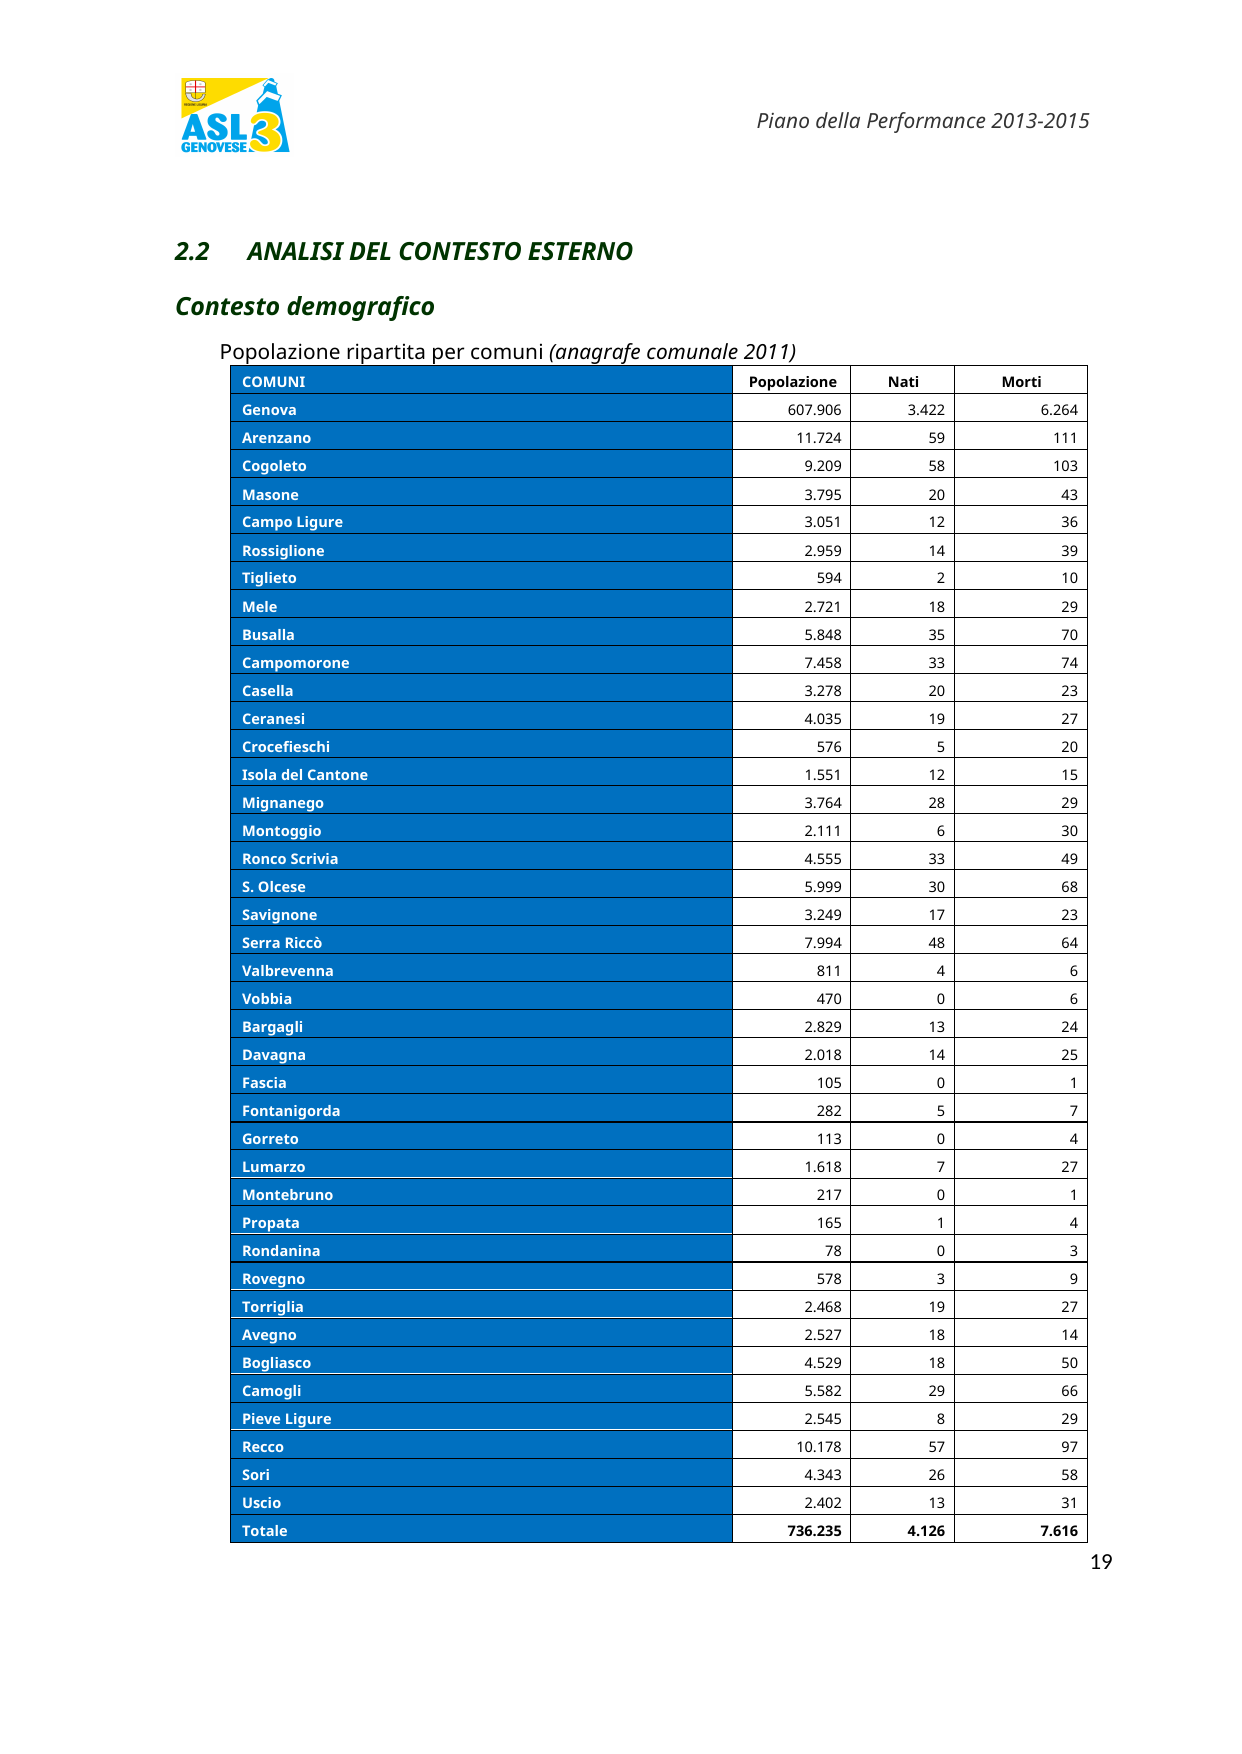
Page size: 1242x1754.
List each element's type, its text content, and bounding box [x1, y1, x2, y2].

table_cell 9 [955, 1263, 1087, 1289]
table_cell Pieve Ligure [231, 1403, 732, 1429]
table_cell 58 [955, 1459, 1087, 1486]
table_cell 5.999 [733, 870, 850, 897]
table_cell Recco [231, 1431, 732, 1458]
table_cell 97 [955, 1431, 1087, 1458]
table_cell 2.111 [733, 814, 850, 841]
table_cell 4 [955, 1123, 1087, 1149]
table_cell 3.278 [733, 674, 850, 701]
table_cell 27 [955, 1150, 1087, 1177]
table_cell 3.422 [851, 394, 954, 421]
table_cell Bogliasco [231, 1347, 732, 1373]
table_cell Serra Riccò [231, 926, 732, 953]
table_cell 3.764 [733, 786, 850, 813]
table_cell 18 [851, 1319, 954, 1346]
table_cell 33 [851, 842, 954, 869]
table_cell 19 [851, 702, 954, 729]
table_cell 10 [955, 562, 1087, 589]
table_cell 59 [851, 422, 954, 449]
table_cell 64 [955, 926, 1087, 953]
table_cell 27 [955, 1291, 1087, 1317]
table_cell 736.235 [733, 1515, 850, 1542]
table_cell 2.468 [733, 1291, 850, 1317]
table_cell Campo Ligure [231, 506, 732, 533]
table_cell 576 [733, 730, 850, 757]
table_cell 13 [851, 1010, 954, 1037]
table_cell 14 [851, 534, 954, 561]
table_cell 14 [955, 1319, 1087, 1346]
table_cell 6.264 [955, 394, 1087, 421]
table_cell 23 [955, 674, 1087, 701]
table_cell Genova [231, 394, 732, 421]
table_cell Fontanigorda [231, 1094, 732, 1121]
table_cell Montoggio [231, 814, 732, 841]
table_header Morti [955, 366, 1087, 393]
table_cell 49 [955, 842, 1087, 869]
table_cell 105 [733, 1066, 850, 1093]
table_header Nati [851, 366, 954, 393]
table_cell 2 [851, 562, 954, 589]
table_cell 57 [851, 1431, 954, 1458]
table_cell Campomorone [231, 646, 732, 673]
table_cell 25 [955, 1038, 1087, 1065]
table_cell 5.848 [733, 618, 850, 645]
table_cell 35 [851, 618, 954, 645]
table_cell Isola del Cantone [231, 758, 732, 785]
table_cell 7 [851, 1150, 954, 1177]
table_cell Rovegno [231, 1263, 732, 1289]
table_cell 7.458 [733, 646, 850, 673]
table_cell 10.178 [733, 1431, 850, 1458]
table_cell 50 [955, 1347, 1087, 1373]
table_cell 607.906 [733, 394, 850, 421]
table_cell 6 [851, 814, 954, 841]
table_cell Lumarzo [231, 1150, 732, 1177]
table_cell 217 [733, 1179, 850, 1205]
table_cell 48 [851, 926, 954, 953]
table_cell 2.721 [733, 590, 850, 617]
table_cell 1 [955, 1066, 1087, 1093]
table_cell 68 [955, 870, 1087, 897]
table_cell 1.618 [733, 1150, 850, 1177]
table_cell 578 [733, 1263, 850, 1289]
table_cell 165 [733, 1206, 850, 1233]
table_cell 12 [851, 506, 954, 533]
table_cell 2.527 [733, 1319, 850, 1346]
table_cell 27 [955, 702, 1087, 729]
table_cell Sori [231, 1459, 732, 1486]
table_cell 74 [955, 646, 1087, 673]
table_cell 1 [955, 1179, 1087, 1205]
table_cell 282 [733, 1094, 850, 1121]
table_cell 20 [851, 674, 954, 701]
table_cell 5 [851, 730, 954, 757]
table_cell 8 [851, 1403, 954, 1429]
table_cell 1 [851, 1206, 954, 1233]
table_cell 4 [955, 1206, 1087, 1233]
text Contesto demografico [175, 288, 1112, 322]
table_cell Totale [231, 1515, 732, 1542]
table_cell 0 [851, 1066, 954, 1093]
table_cell 5.582 [733, 1375, 850, 1402]
table_cell 6 [955, 954, 1087, 981]
table_cell Casella [231, 674, 732, 701]
table_cell Ronco Scrivia [231, 842, 732, 869]
table_cell Vobbia [231, 982, 732, 1009]
table_cell 4 [851, 954, 954, 981]
table_cell Busalla [231, 618, 732, 645]
table_cell 2.545 [733, 1403, 850, 1429]
table_cell 20 [851, 478, 954, 505]
table_cell Ceranesi [231, 702, 732, 729]
table_cell 78 [733, 1235, 850, 1261]
table_cell 23 [955, 898, 1087, 925]
table_cell Crocefieschi [231, 730, 732, 757]
table_cell 2.959 [733, 534, 850, 561]
table_cell 4.343 [733, 1459, 850, 1486]
table_cell Tiglieto [231, 562, 732, 589]
table_cell Torriglia [231, 1291, 732, 1317]
table_cell 14 [851, 1038, 954, 1065]
table_cell 39 [955, 534, 1087, 561]
table_cell Masone [231, 478, 732, 505]
table_cell 43 [955, 478, 1087, 505]
table_cell 6 [955, 982, 1087, 1009]
table_cell 3.795 [733, 478, 850, 505]
table_cell 11.724 [733, 422, 850, 449]
table_cell 4.035 [733, 702, 850, 729]
table_cell 15 [955, 758, 1087, 785]
table_cell 3.249 [733, 898, 850, 925]
table_cell 4.529 [733, 1347, 850, 1373]
table_cell Mele [231, 590, 732, 617]
table_cell Arenzano [231, 422, 732, 449]
table_cell 811 [733, 954, 850, 981]
table_cell 36 [955, 506, 1087, 533]
table_cell 0 [851, 1235, 954, 1261]
table_cell 29 [955, 1403, 1087, 1429]
table_cell Avegno [231, 1319, 732, 1346]
table_cell Bargagli [231, 1010, 732, 1037]
table_cell Montebruno [231, 1179, 732, 1205]
table_cell 66 [955, 1375, 1087, 1402]
table_cell 29 [851, 1375, 954, 1402]
table_cell Savignone [231, 898, 732, 925]
table_cell 33 [851, 646, 954, 673]
table_cell 12 [851, 758, 954, 785]
table_cell 20 [955, 730, 1087, 757]
table_cell 470 [733, 982, 850, 1009]
table_cell 28 [851, 786, 954, 813]
table_cell 5 [851, 1094, 954, 1121]
table_cell Camogli [231, 1375, 732, 1402]
table_cell 18 [851, 1347, 954, 1373]
table_cell Propata [231, 1206, 732, 1233]
table_cell 26 [851, 1459, 954, 1486]
table_cell Gorreto [231, 1123, 732, 1149]
table_cell 103 [955, 450, 1087, 477]
table_cell Rossiglione [231, 534, 732, 561]
table_cell 4.555 [733, 842, 850, 869]
text 2.2 ANALISI DEL CONTESTO ESTERNO [175, 233, 704, 268]
table_cell 7.616 [955, 1515, 1087, 1542]
table_cell Uscio [231, 1487, 732, 1514]
table_cell Mignanego [231, 786, 732, 813]
table_cell 29 [955, 786, 1087, 813]
table_cell Davagna [231, 1038, 732, 1065]
table_cell 29 [955, 590, 1087, 617]
table_cell 7.994 [733, 926, 850, 953]
table_header Popolazione [733, 366, 850, 393]
table_cell 0 [851, 1179, 954, 1205]
table_cell 24 [955, 1010, 1087, 1037]
text Popolazione ripartita per comuni (anagrafe comunale 2011) [219, 340, 1114, 365]
table_cell 2.829 [733, 1010, 850, 1037]
table_cell Valbrevenna [231, 954, 732, 981]
table_cell 594 [733, 562, 850, 589]
table_cell 0 [851, 982, 954, 1009]
table_cell 58 [851, 450, 954, 477]
table_header COMUNI [231, 366, 732, 393]
table_cell 13 [851, 1487, 954, 1514]
table_cell 111 [955, 422, 1087, 449]
table_cell 31 [955, 1487, 1087, 1514]
table_cell 3.051 [733, 506, 850, 533]
table_cell 30 [851, 870, 954, 897]
table_cell 0 [851, 1123, 954, 1149]
table_cell 70 [955, 618, 1087, 645]
table_cell 113 [733, 1123, 850, 1149]
table_cell S. Olcese [231, 870, 732, 897]
table_cell 17 [851, 898, 954, 925]
table_cell 4.126 [851, 1515, 954, 1542]
table_cell Fascia [231, 1066, 732, 1093]
table_cell 3 [851, 1263, 954, 1289]
table_cell 30 [955, 814, 1087, 841]
table_cell 19 [851, 1291, 954, 1317]
table_cell 1.551 [733, 758, 850, 785]
table_cell Rondanina [231, 1235, 732, 1261]
table_cell 2.402 [733, 1487, 850, 1514]
table_cell 9.209 [733, 450, 850, 477]
table_cell Cogoleto [231, 450, 732, 477]
table_cell 7 [955, 1094, 1087, 1121]
table_cell 3 [955, 1235, 1087, 1261]
table_cell 2.018 [733, 1038, 850, 1065]
table_cell 18 [851, 590, 954, 617]
